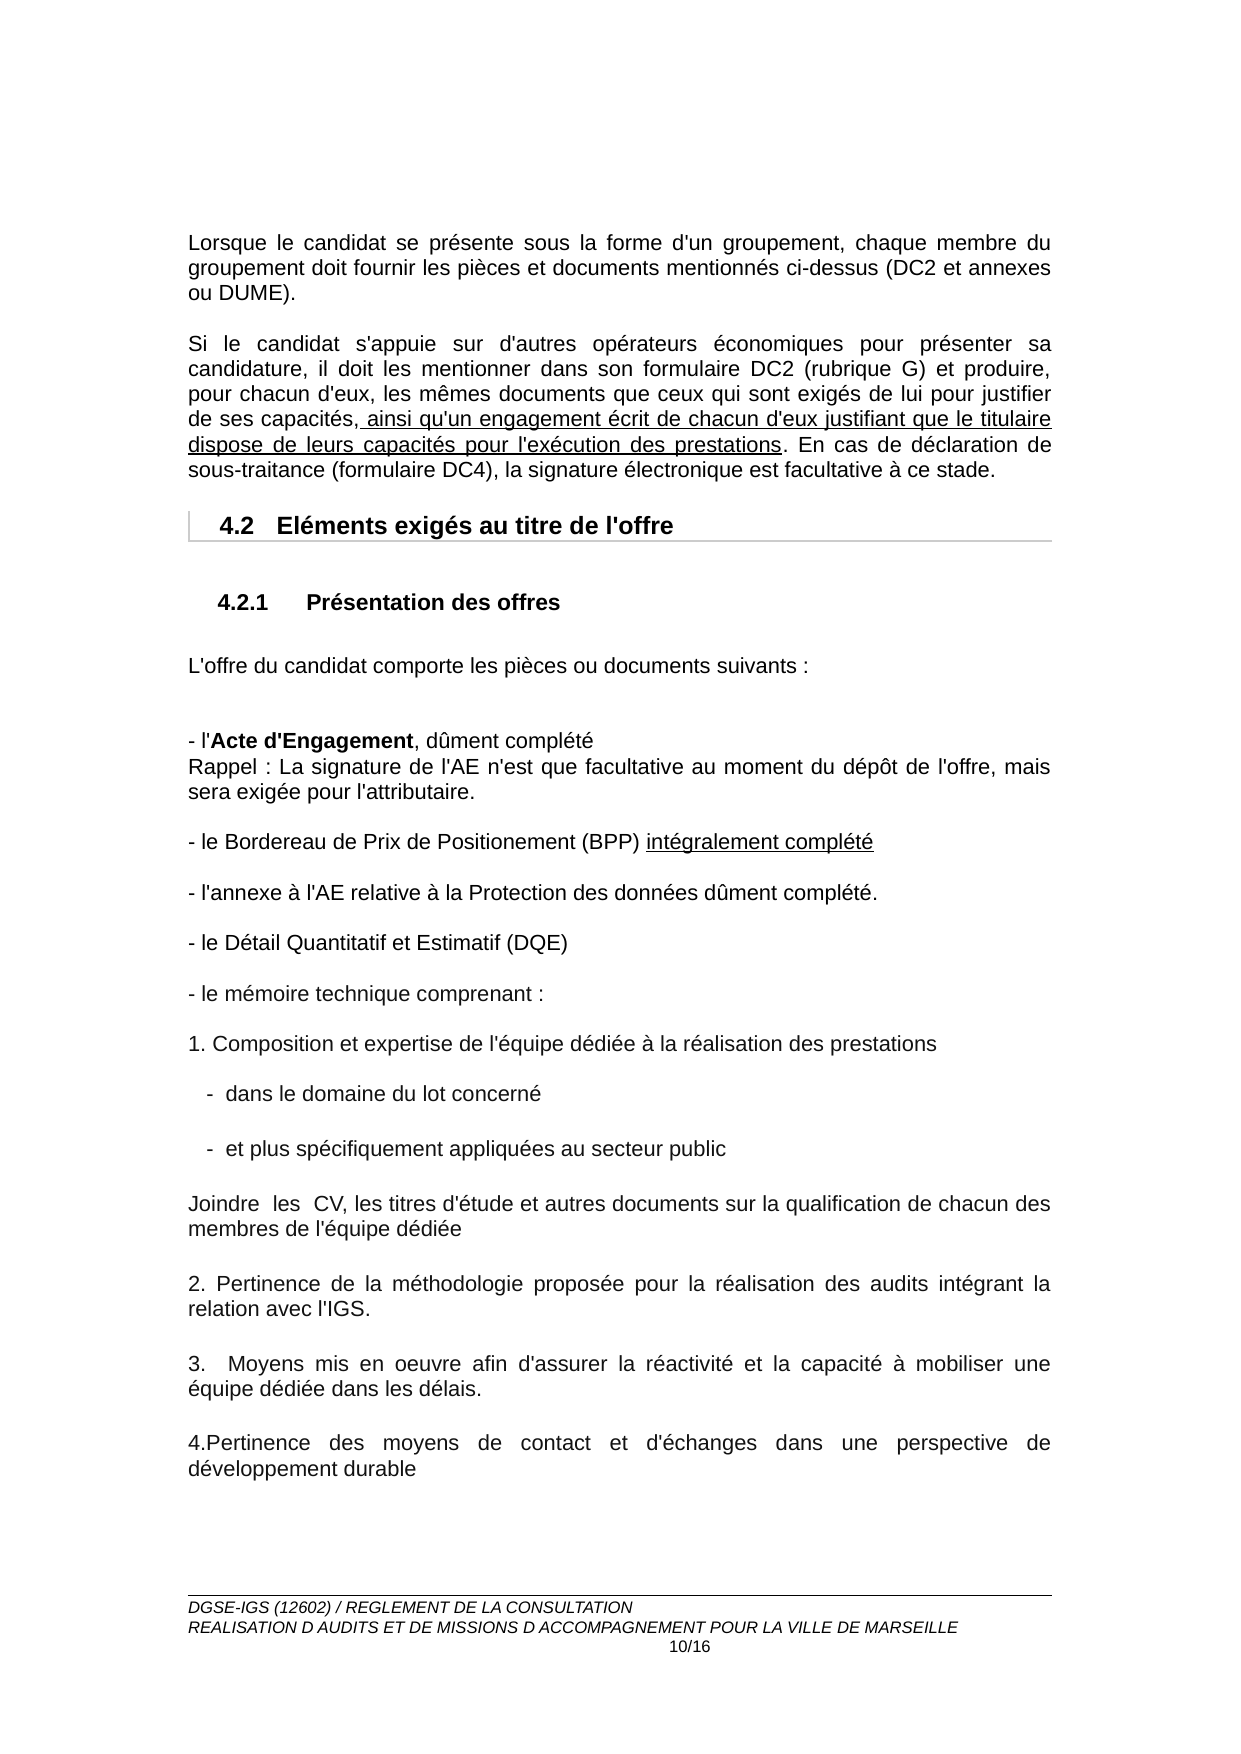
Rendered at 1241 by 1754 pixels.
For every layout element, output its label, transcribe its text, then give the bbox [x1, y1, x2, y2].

text 2. Pertinence de la méthodologie proposée pour la réalisation des audits intégrant la relation avec l'IGS. [188, 1271, 1052, 1321]
text - le mémoire technique comprenant : [188, 980, 1052, 1006]
text - le Bordereau de Prix de Positionement (BPP) intégralement complété [188, 829, 1052, 854]
subtitle Eléments exigés au titre de l'offre [190, 511, 1052, 540]
text Rappel : La signature de l'AE n'est que facultative au moment du dépôt de l'offre, mais sera exigée pour l'attributaire. [188, 753, 1052, 804]
subtitle Présentation des offres [188, 589, 1052, 616]
text 1. Composition et expertise de l'équipe dédiée à la réalisation des prestations [188, 1031, 1052, 1056]
text Si le candidat s'appuie sur d'autres opérateurs économiques pour présenter sa candidature, il doit les mentionner dans son formulaire DC2 (rubrique G) et produire, pour chacun d'eux, les mêmes documents que ceux qui sont exigés de lui pour justifier de ses capacités, ainsi qu'un engagement écrit de chacun d'eux justifiant que le titulaire dispose de leurs capacités pour l'exécution des prestations. En cas de déclaration de sous-traitance (formulaire DC4), la signature électronique est facultative à ce stade. [188, 331, 1052, 482]
text Lorsque le candidat se présente sous la forme d'un groupement, chaque membre du groupement doit fournir les pièces et documents mentionnés ci-dessus (DC2 et annexes ou DUME). [188, 230, 1052, 305]
text - le Détail Quantitatif et Estimatif (DQE) [188, 930, 1052, 955]
text - l'annexe à l'AE relative à la Protection des données dûment complété. [188, 879, 1052, 905]
text L'offre du candidat comporte les pièces ou documents suivants : [188, 653, 1052, 678]
text 3. Moyens mis en oeuvre afin d'assurer la réactivité et la capacité à mobiliser une équipe dédiée dans les délais. [188, 1350, 1052, 1401]
text 4.Pertinence des moyens de contact et d'échanges dans une perspective de développement durable [188, 1430, 1052, 1481]
text - dans le domaine du lot concerné [188, 1081, 1052, 1106]
text - l'Acte d'Engagement, dûment complété [188, 728, 1052, 753]
text - et plus spécifiquement appliquées au secteur public [188, 1136, 1052, 1161]
text Joindre les CV, les titres d'étude et autres documents sur la qualification de chacun des membres de l'équipe dédiée [188, 1191, 1052, 1241]
